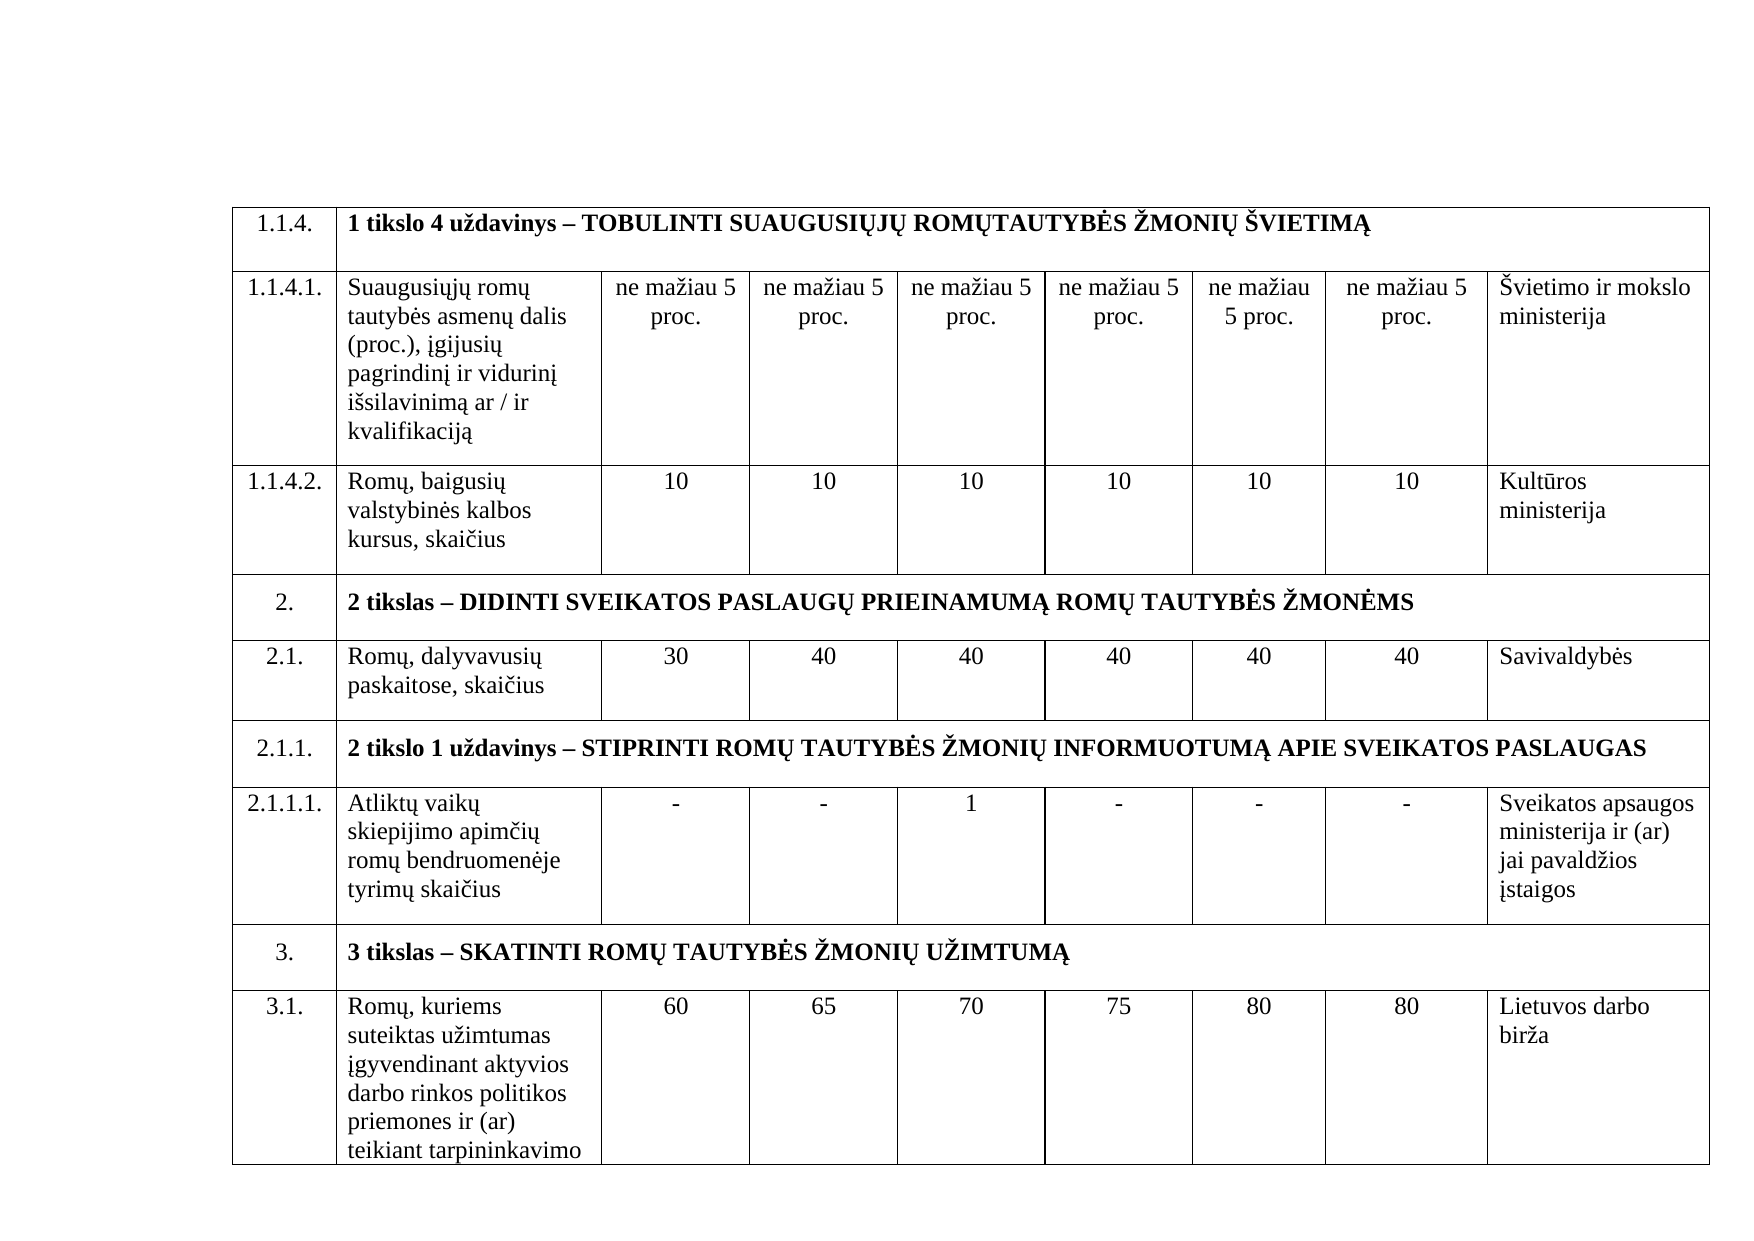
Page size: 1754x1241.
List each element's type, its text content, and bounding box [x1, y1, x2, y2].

table_cell Romų, baigusių valstybinės kalbos kursus, skaičius [337, 466, 601, 573]
table_cell - [1046, 788, 1192, 923]
table_cell 2. [233, 575, 336, 640]
table_cell ne mažiau 5 proc. [1046, 272, 1192, 465]
table_cell 2.1.1. [233, 721, 336, 787]
table_cell 10 [1193, 466, 1325, 573]
table_cell 10 [602, 466, 749, 573]
table_cell 40 [1046, 641, 1192, 720]
table_cell ne mažiau 5 proc. [1326, 272, 1487, 465]
table_cell 40 [1193, 641, 1325, 720]
table_cell 1.1.4.2. [233, 466, 336, 573]
table_cell 30 [602, 641, 749, 720]
table_cell 2.1.1.1. [233, 788, 336, 923]
table_cell 60 [602, 991, 749, 1164]
table_cell - [750, 788, 897, 923]
table_cell Kultūros ministerija [1488, 466, 1709, 573]
table_cell 65 [750, 991, 897, 1164]
table_cell ne mažiau 5 proc. [898, 272, 1044, 465]
table_cell 10 [898, 466, 1044, 573]
table_cell Atliktų vaikų skiepijimo apimčių romų bendruomenėje tyrimų skaičius [337, 788, 601, 923]
table_cell 40 [750, 641, 897, 720]
table_cell Romų, dalyvavusių paskaitose, skaičius [337, 641, 601, 720]
table_cell 10 [750, 466, 897, 573]
table_cell 3 tikslas – SKATINTI ROMŲ TAUTYBĖS ŽMONIŲ UŽIMTUMĄ [337, 925, 1709, 990]
table_cell 80 [1326, 991, 1487, 1164]
table_cell 1 [898, 788, 1044, 923]
table_cell ne mažiau 5 proc. [1193, 272, 1325, 465]
table_cell - [1326, 788, 1487, 923]
table_cell 10 [1326, 466, 1487, 573]
table_cell 1.1.4. [233, 208, 336, 271]
table_cell Romų, kuriems suteiktas užimtumas įgyvendinant aktyvios darbo rinkos politikos priemones ir (ar) teikiant tarpininkavimo [337, 991, 601, 1164]
table_cell 3. [233, 925, 336, 990]
table_cell 70 [898, 991, 1044, 1164]
table_cell 40 [1326, 641, 1487, 720]
table_cell 2.1. [233, 641, 336, 720]
table_cell 3.1. [233, 991, 336, 1164]
table_cell Sveikatos apsaugos ministerija ir (ar) jai pavaldžios įstaigos [1488, 788, 1709, 923]
table_cell 80 [1193, 991, 1325, 1164]
table_cell Suaugusiųjų romų tautybės asmenų dalis (proc.), įgijusių pagrindinį ir vidurinį išsilavinimą ar / ir kvalifikaciją [337, 272, 601, 465]
table_cell 2 tikslas – DIDINTI SVEIKATOS PASLAUGŲ PRIEINAMUMĄ ROMŲ TAUTYBĖS ŽMONĖMS [337, 575, 1709, 640]
table_cell 40 [898, 641, 1044, 720]
table_cell 75 [1046, 991, 1192, 1164]
table_cell ne mažiau 5 proc. [602, 272, 749, 465]
table_cell Savivaldybės [1488, 641, 1709, 720]
table_cell Švietimo ir mokslo ministerija [1488, 272, 1709, 465]
table_cell 10 [1046, 466, 1192, 573]
table_cell - [602, 788, 749, 923]
table_cell 1 tikslo 4 uždavinys – TOBULINTI SUAUGUSIŲJŲ ROMŲTAUTYBĖS ŽMONIŲ ŠVIETIMĄ [337, 208, 1709, 271]
table_cell 2 tikslo 1 uždavinys – STIPRINTI ROMŲ TAUTYBĖS ŽMONIŲ INFORMUOTUMĄ APIE SVEIKATOS PASLAUGAS [337, 721, 1709, 787]
table_cell 1.1.4.1. [233, 272, 336, 465]
table_cell - [1193, 788, 1325, 923]
table_cell ne mažiau 5 proc. [750, 272, 897, 465]
table_cell Lietuvos darbo birža [1488, 991, 1709, 1164]
